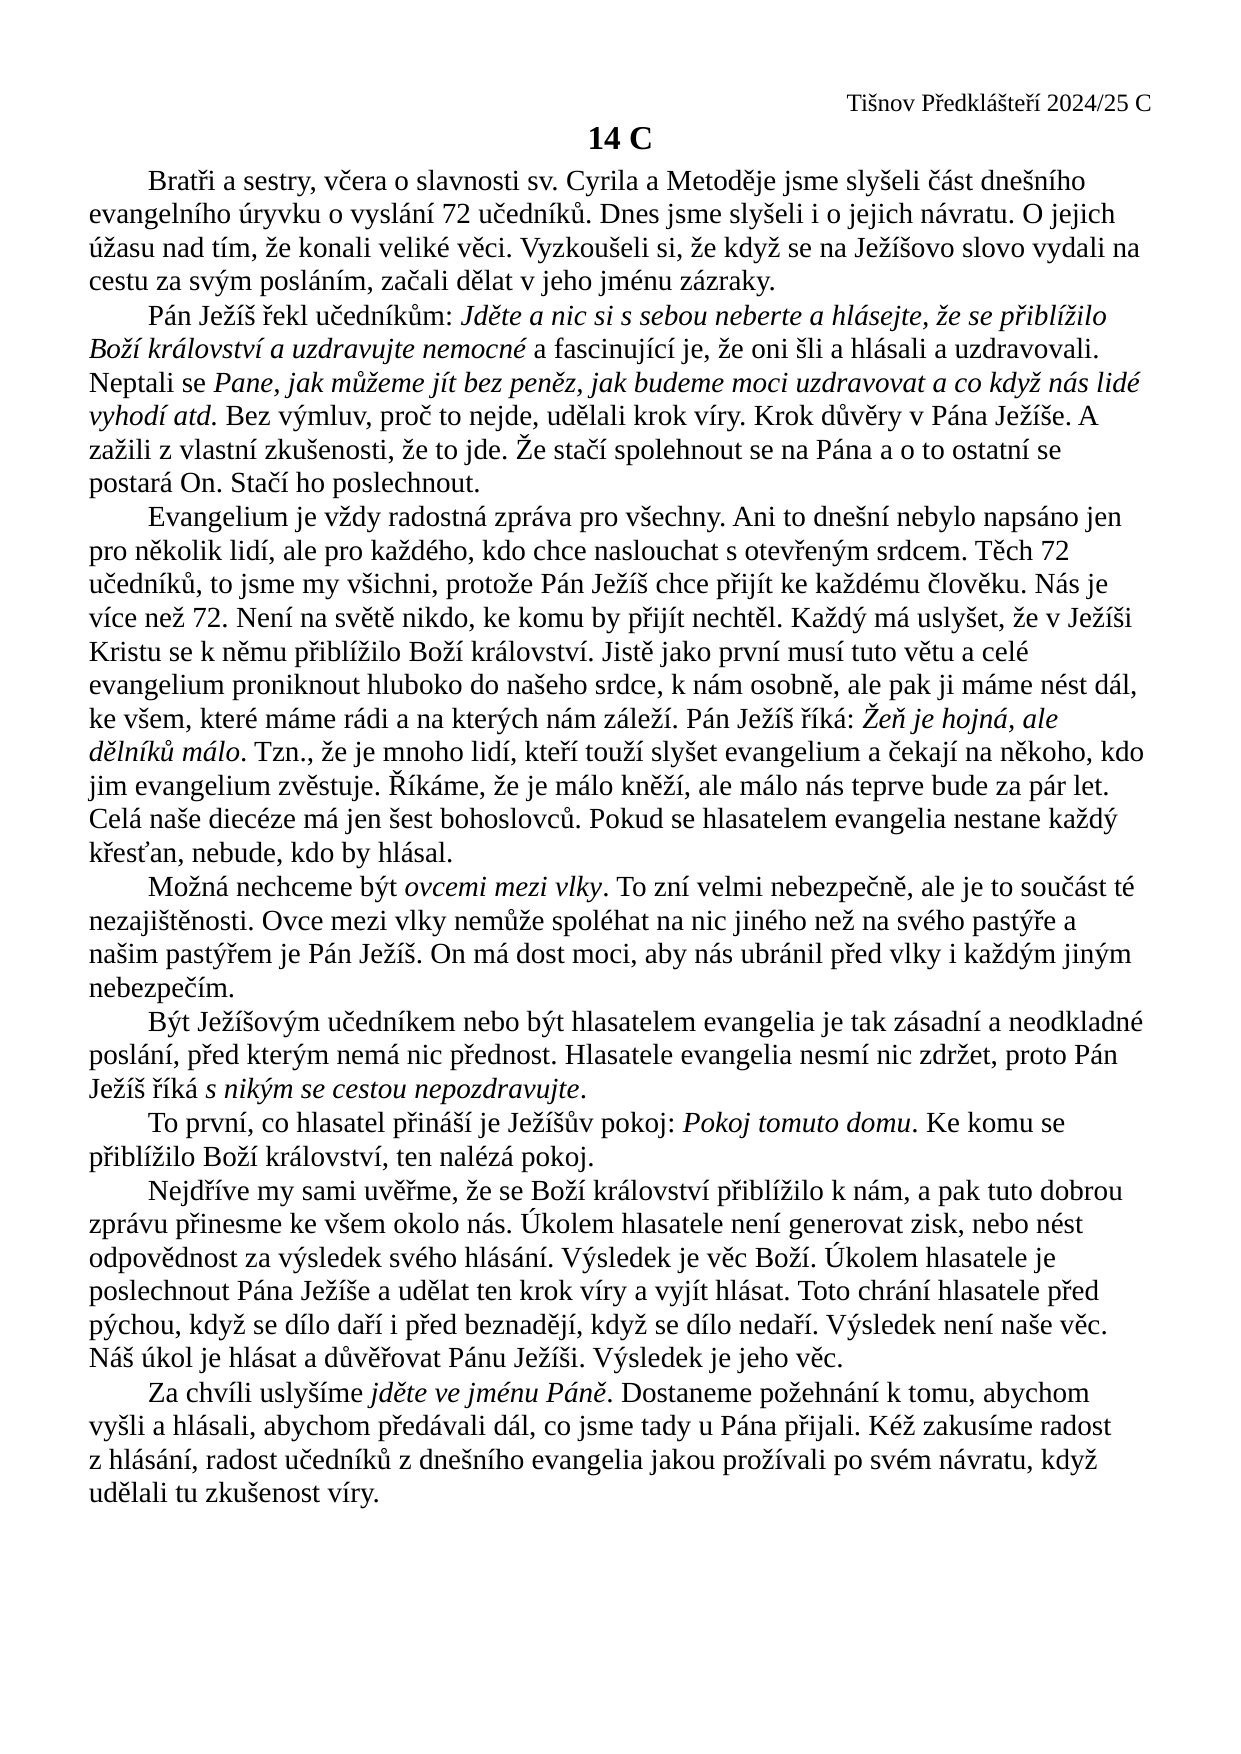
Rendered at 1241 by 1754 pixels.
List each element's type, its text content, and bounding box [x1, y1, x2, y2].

text Být Ježíšovým učedníkem nebo být hlasatelem evangelia je tak zásadní a neodkladné poslání, před kterým nemá nic přednost. Hlasatele evangelia nesmí nic zdržet, proto Pán Ježíš říká s nikým se cestou nepozdravujte. [88, 1004, 1152, 1104]
text Možná nechceme být ovcemi mezi vlky. To zní velmi nebezpečně, ale je to součást té nezajištěnosti. Ovce mezi vlky nemůže spoléhat na nic jiného než na svého pastýře a našim pastýřem je Pán Ježíš. On má dost moci, aby nás ubránil před vlky i každým jiným nebezpečím. [88, 869, 1152, 1003]
text Bratři a sestry, včera o slavnosti sv. Cyrila a Metoděje jsme slyšeli část dnešního evangelního úryvku o vyslání 72 učedníků. Dnes jsme slyšeli i o jejich návratu. O jejich úžasu nad tím, že konali veliké věci. Vyzkoušeli si, že když se na Ježíšovo slovo vydali na cestu za svým posláním, začali dělat v jeho jménu zázraky. [88, 163, 1152, 297]
text Evangelium je vždy radostná zpráva pro všechny. Ani to dnešní nebylo napsáno jen pro několik lidí, ale pro každého, kdo chce naslouchat s otevřeným srdcem. Těch 72 učedníků, to jsme my všichni, protože Pán Ježíš chce přijít ke každému člověku. Nás je více než 72. Není na světě nikdo, ke komu by přijít nechtěl. Každý má uslyšet, že v Ježíši Kristu se k němu přiblížilo Boží království. Jistě jako první musí tuto větu a celé evangelium proniknout hluboko do našeho srdce, k nám osobně, ale pak ji máme nést dál, ke všem, které máme rádi a na kterých nám záleží. Pán Ježíš říká: Žeň je hojná, ale dělníků málo. Tzn., že je mnoho lidí, kteří touží slyšet evangelium a čekají na někoho, kdo jim evangelium zvěstuje. Říkáme, že je málo kněží, ale málo nás teprve bude za pár let. Celá naše diecéze má jen šest bohoslovců. Pokud se hlasatelem evangelia nestane každý křesťan, nebude, kdo by hlásal. [88, 499, 1152, 868]
text To první, co hlasatel přináší je Ježíšův pokoj: Pokoj tomuto domu. Ke komu se přiblížilo Boží království, ten nalézá pokoj. [88, 1105, 1152, 1172]
text Pán Ježíš řekl učedníkům: Jděte a nic si s sebou neberte a hlásejte, že se přiblížilo Boží království a uzdravujte nemocné a fascinující je, že oni šli a hlásali a uzdravovali. Neptali se Pane, jak můžeme jít bez peněz, jak budeme moci uzdravovat a co když nás lidé vyhodí atd. Bez výmluv, proč to nejde, udělali krok víry. Krok důvěry v Pána Ježíše. A zažili z vlastní zkušenosti, že to jde. Že stačí spolehnout se na Pána a o to ostatní se postará On. Stačí ho poslechnout. [88, 298, 1152, 499]
subtitle 14 C [88, 118, 1152, 156]
text Nejdříve my sami uvěřme, že se Boží království přiblížilo k nám, a pak tuto dobrou zprávu přinesme ke všem okolo nás. Úkolem hlasatele není generovat zisk, nebo nést odpovědnost za výsledek svého hlásání. Výsledek je věc Boží. Úkolem hlasatele je poslechnout Pána Ježíše a udělat ten krok víry a vyjít hlásat. Toto chrání hlasatele před pýchou, když se dílo daří i před beznadějí, když se dílo nedaří. Výsledek není naše věc. Náš úkol je hlásat a důvěřovat Pánu Ježíši. Výsledek je jeho věc. [88, 1173, 1152, 1374]
text Za chvíli uslyšíme jděte ve jménu Páně. Dostaneme požehnání k tomu, abychom vyšli a hlásali, abychom předávali dál, co jsme tady u Pána přijali. Kéž zakusíme radost z hlásání, radost učedníků z dnešního evangelia jakou prožívali po svém návratu, když udělali tu zkušenost víry. [88, 1375, 1152, 1509]
